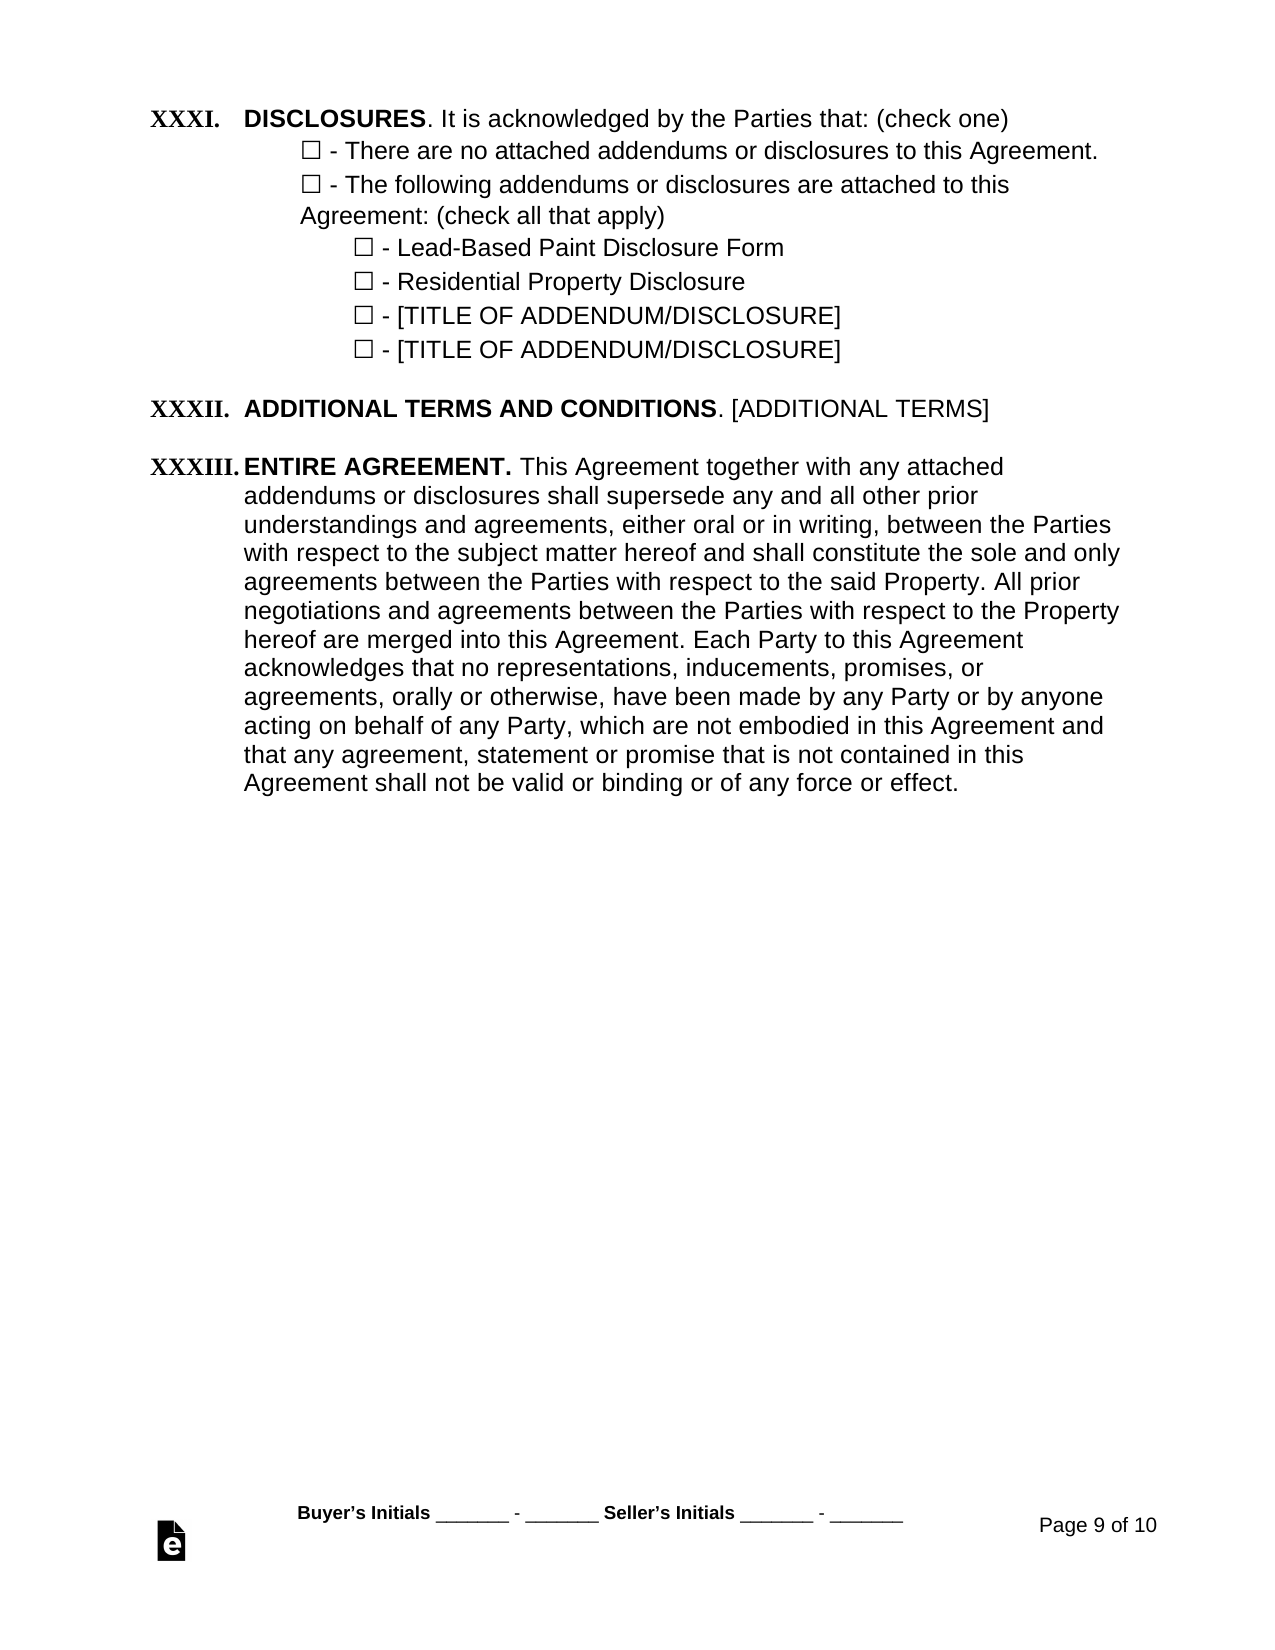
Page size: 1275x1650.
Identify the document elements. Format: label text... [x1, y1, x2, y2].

text ☐ - Lead-Based Paint Disclosure Form [352, 229, 1125, 263]
list ENTIRE AGREEMENT. This Agreement together with any attached addendums or disclosures shall supersede any and all other prior understandings and agreements, either oral or in writing, between the Parties with respect to the subject matter hereof and shall constitute the sole and only agreements between the Parties with respect to the said Property. All prior negotiations and agreements between the Parties with respect to the Property hereof are merged into this Agreement. Each Party to this Agreement acknowledges that no representations, inducements, promises, or agreements, orally or otherwise, have been made by any Party or by anyone acting on behalf of any Party, which are not embodied in this Agreement and that any agreement, statement or promise that is not contained in this Agreement shall not be valid or binding or of any force or effect. [150, 452, 1125, 797]
list DISCLOSURES. It is acknowledged by the Parties that: (check one) [150, 104, 1125, 133]
text ☐ - Residential Property Disclosure [352, 263, 1125, 298]
text ☐ - [TITLE OF ADDENDUM/DISCLOSURE] [352, 332, 1125, 366]
text ☐ - [TITLE OF ADDENDUM/DISCLOSURE] [352, 298, 1125, 332]
list ADDITIONAL TERMS AND CONDITIONS. [ADDITIONAL TERMS] [150, 394, 1125, 423]
text ☐ - The following addendums or disclosures are attached to this Agreement: (check all that apply) [300, 167, 1125, 229]
text ☐ - There are no attached addendums or disclosures to this Agreement. [300, 133, 1125, 167]
